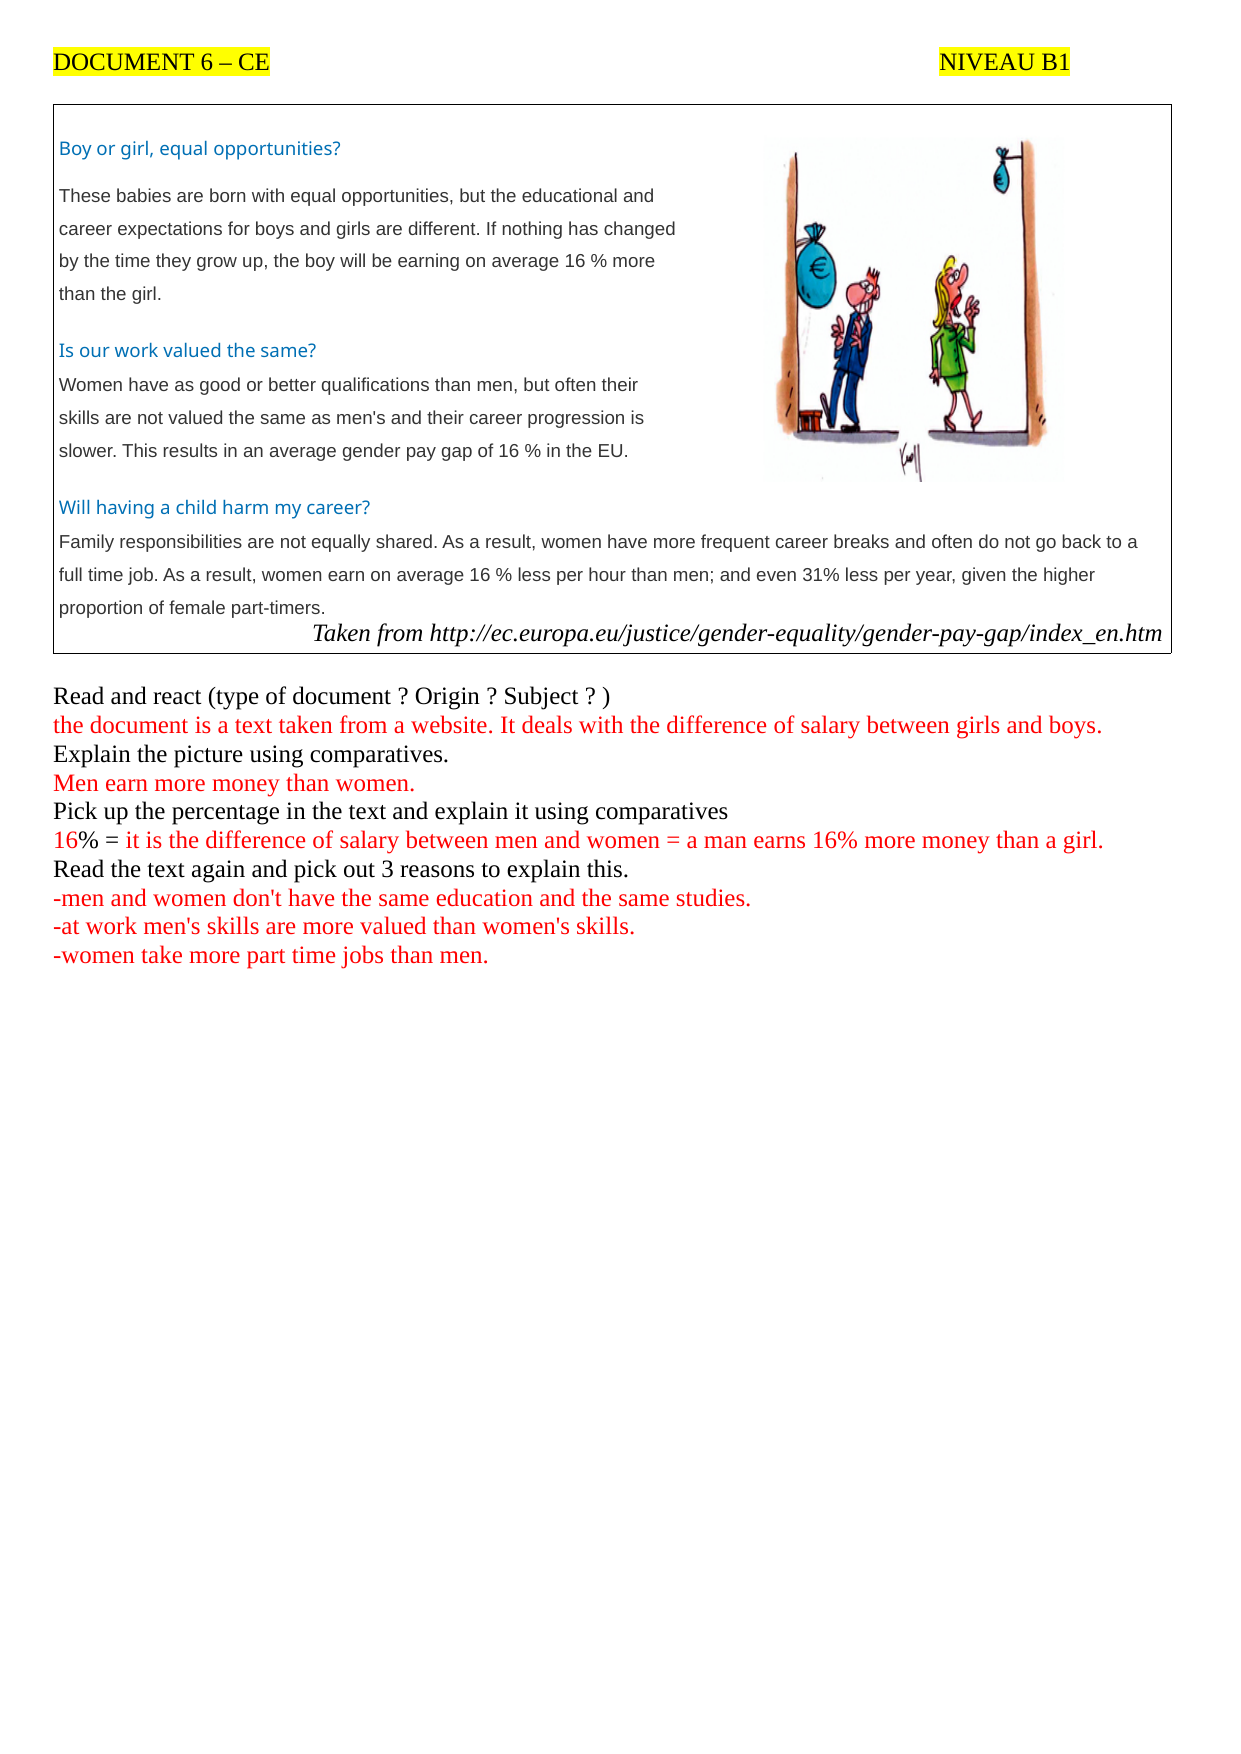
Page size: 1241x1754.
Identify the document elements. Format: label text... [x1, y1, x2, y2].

text Read and react (type of document ? Origin ? Subject ? ) [53, 681, 1171, 710]
text Pick up the percentage in the text and explain it using comparatives [53, 796, 1171, 825]
picture [683, 135, 1123, 482]
text Men earn more money than women. [53, 768, 1171, 796]
text -at work men's skills are more valued than women's skills. [53, 911, 1171, 940]
text -women take more part time jobs than men. [53, 940, 1171, 969]
text 16% = it is the difference of salary between men and women = a man earns 16% more money than a girl. [53, 825, 1171, 854]
text Read the text again and pick out 3 reasons to explain this. [53, 854, 1171, 883]
table_header Boy or girl, equal opportunities? These babies are born with equal opportunities, but the educational and career expectations for boys and girls are different. If nothing has changed by the time they grow up, the boy will be earning on average 16 % more than the girl. Is our work valued the same? Women have as good or better qualifications than men, but often their skills are not valued the same as men's and their career progression is slower. This results in an average gender pay gap of 16 % in the EU. Will having a child harm my career? Family responsibilities are not equally shared. As a result, women have more frequent career breaks and often do not go back to a full time job. As a result, women earn on average 16 % less per hour than men; and even 31% less per year, given the higher proportion of female part-timers. Taken from http://ec.europa.eu/justice/gender-equality/gender-pay-gap/index_en.htm [54, 105, 1171, 652]
text -men and women don't have the same education and the same studies. [53, 883, 1171, 911]
text the document is a text taken from a website. It deals with the difference of salary between girls and boys. [53, 710, 1171, 739]
text Explain the picture using comparatives. [53, 739, 1171, 768]
text DOCUMENT 6 – CE NIVEAU B1 [53, 47, 1171, 76]
